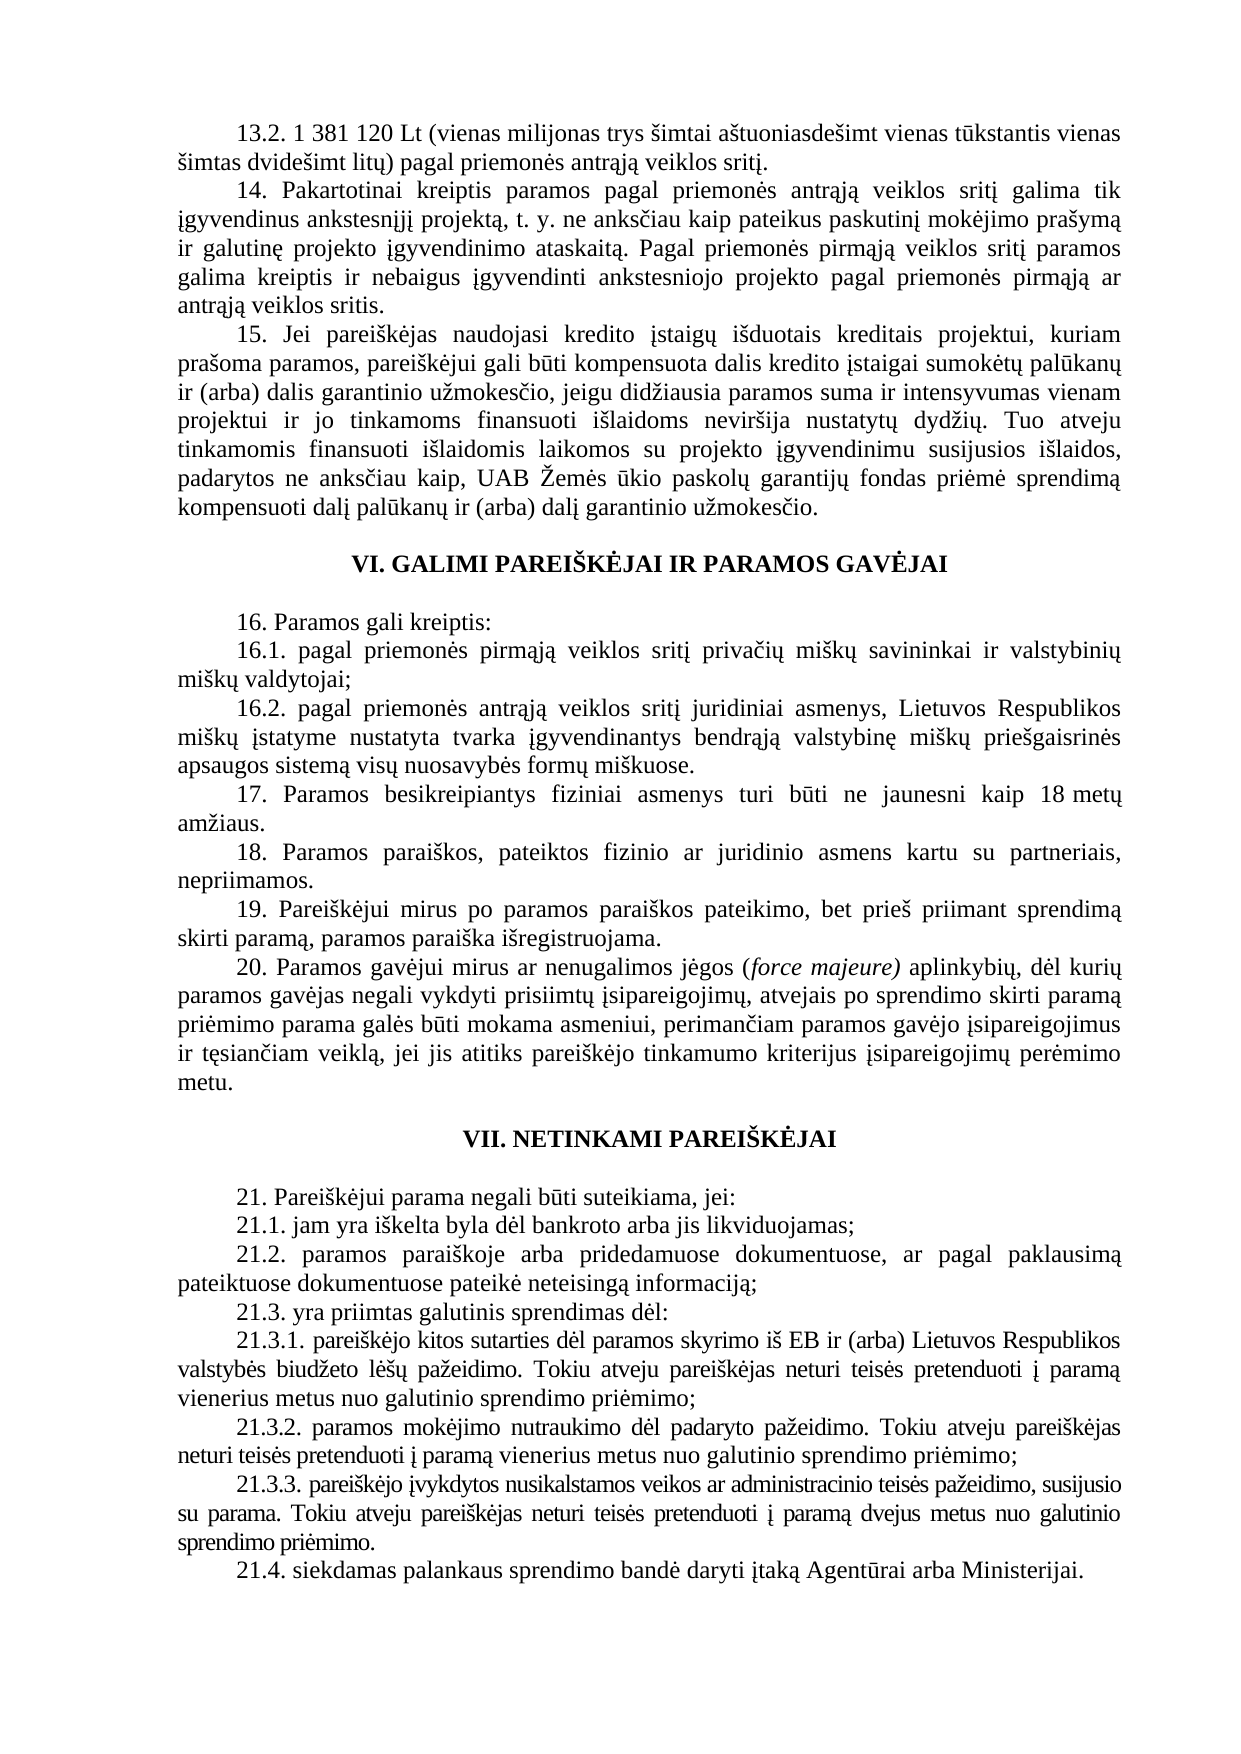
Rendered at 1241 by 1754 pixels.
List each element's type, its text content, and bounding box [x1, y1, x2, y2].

text 16.1. pagal priemonės pirmąją veiklos sritį privačių miškų savininkai ir valstybinių miškų valdytojai; [177, 636, 1122, 693]
text 21.1. jam yra iškelta byla dėl bankroto arba jis likviduojamas; [177, 1211, 1122, 1239]
text 21. Pareiškėjui parama negali būti suteikiama, jei: [177, 1182, 1122, 1211]
text 20. Paramos gavėjui mirus ar nenugalimos jėgos (force majeure) aplinkybių, dėl kurių paramos gavėjas negali vykdyti prisiimtų įsipareigojimų, atvejais po sprendimo skirti paramą priėmimo parama galės būti mokama asmeniui, perimančiam paramos gavėjo įsipareigojimus ir tęsiančiam veiklą, jei jis atitiks pareiškėjo tinkamumo kriterijus įsipareigojimų perėmimo metu. [177, 952, 1122, 1096]
text 17. Paramos besikreipiantys fiziniai asmenys turi būti ne jaunesni kaip 18 metų amžiaus. [177, 779, 1122, 837]
text VI. GALIMI PAREIŠKĖJAI IR PARAMOS GAVĖJAI [177, 549, 1122, 578]
text 21.3.2. paramos mokėjimo nutraukimo dėl padaryto pažeidimo. Tokiu atveju pareiškėjas neturi teisės pretenduoti į paramą vienerius metus nuo galutinio sprendimo priėmimo; [177, 1412, 1122, 1469]
text 21.3.3. pareiškėjo įvykdytos nusikalstamos veikos ar administracinio teisės pažeidimo, susijusio su parama. Tokiu atveju pareiškėjas neturi teisės pretenduoti į paramą dvejus metus nuo galutinio sprendimo priėmimo. [177, 1469, 1122, 1556]
text 18. Paramos paraiškos, pateiktos fizinio ar juridinio asmens kartu su partneriais, nepriimamos. [177, 837, 1122, 894]
text 21.2. paramos paraiškoje arba pridedamuose dokumentuose, ar pagal paklausimą pateiktuose dokumentuose pateikė neteisingą informaciją; [177, 1239, 1122, 1297]
text VII. NETINKAMI PAREIŠKĖJAI [177, 1124, 1122, 1153]
text 21.3.1. pareiškėjo kitos sutarties dėl paramos skyrimo iš EB ir (arba) Lietuvos Respublikos valstybės biudžeto lėšų pažeidimo. Tokiu atveju pareiškėjas neturi teisės pretenduoti į paramą vienerius metus nuo galutinio sprendimo priėmimo; [177, 1326, 1122, 1412]
text 21.4. siekdamas palankaus sprendimo bandė daryti įtaką Agentūrai arba Ministerijai. [177, 1556, 1122, 1584]
text 16. Paramos gali kreiptis: [177, 607, 1122, 636]
text 15. Jei pareiškėjas naudojasi kredito įstaigų išduotais kreditais projektui, kuriam prašoma paramos, pareiškėjui gali būti kompensuota dalis kredito įstaigai sumokėtų palūkanų ir (arba) dalis garantinio užmokesčio, jeigu didžiausia paramos suma ir intensyvumas vienam projektui ir jo tinkamoms finansuoti išlaidoms neviršija nustatytų dydžių. Tuo atveju tinkamomis finansuoti išlaidomis laikomos su projekto įgyvendinimu susijusios išlaidos, padarytos ne anksčiau kaip, UAB Žemės ūkio paskolų garantijų fondas priėmė sprendimą kompensuoti dalį palūkanų ir (arba) dalį garantinio užmokesčio. [177, 319, 1122, 521]
text 21.3. yra priimtas galutinis sprendimas dėl: [177, 1297, 1122, 1326]
text 16.2. pagal priemonės antrąją veiklos sritį juridiniai asmenys, Lietuvos Respublikos miškų įstatyme nustatyta tvarka įgyvendinantys bendrąją valstybinę miškų priešgaisrinės apsaugos sistemą visų nuosavybės formų miškuose. [177, 693, 1122, 779]
text 19. Pareiškėjui mirus po paramos paraiškos pateikimo, bet prieš priimant sprendimą skirti paramą, paramos paraiška išregistruojama. [177, 894, 1122, 952]
text 13.2. 1 381 120 Lt (vienas milijonas trys šimtai aštuoniasdešimt vienas tūkstantis vienas šimtas dvidešimt litų) pagal priemonės antrąją veiklos sritį. [177, 118, 1122, 176]
text 14. Pakartotinai kreiptis paramos pagal priemonės antrąją veiklos sritį galima tik įgyvendinus ankstesnįjį projektą, t. y. ne anksčiau kaip pateikus paskutinį mokėjimo prašymą ir galutinę projekto įgyvendinimo ataskaitą. Pagal priemonės pirmąją veiklos sritį paramos galima kreiptis ir nebaigus įgyvendinti ankstesniojo projekto pagal priemonės pirmąją ar antrąją veiklos sritis. [177, 176, 1122, 319]
